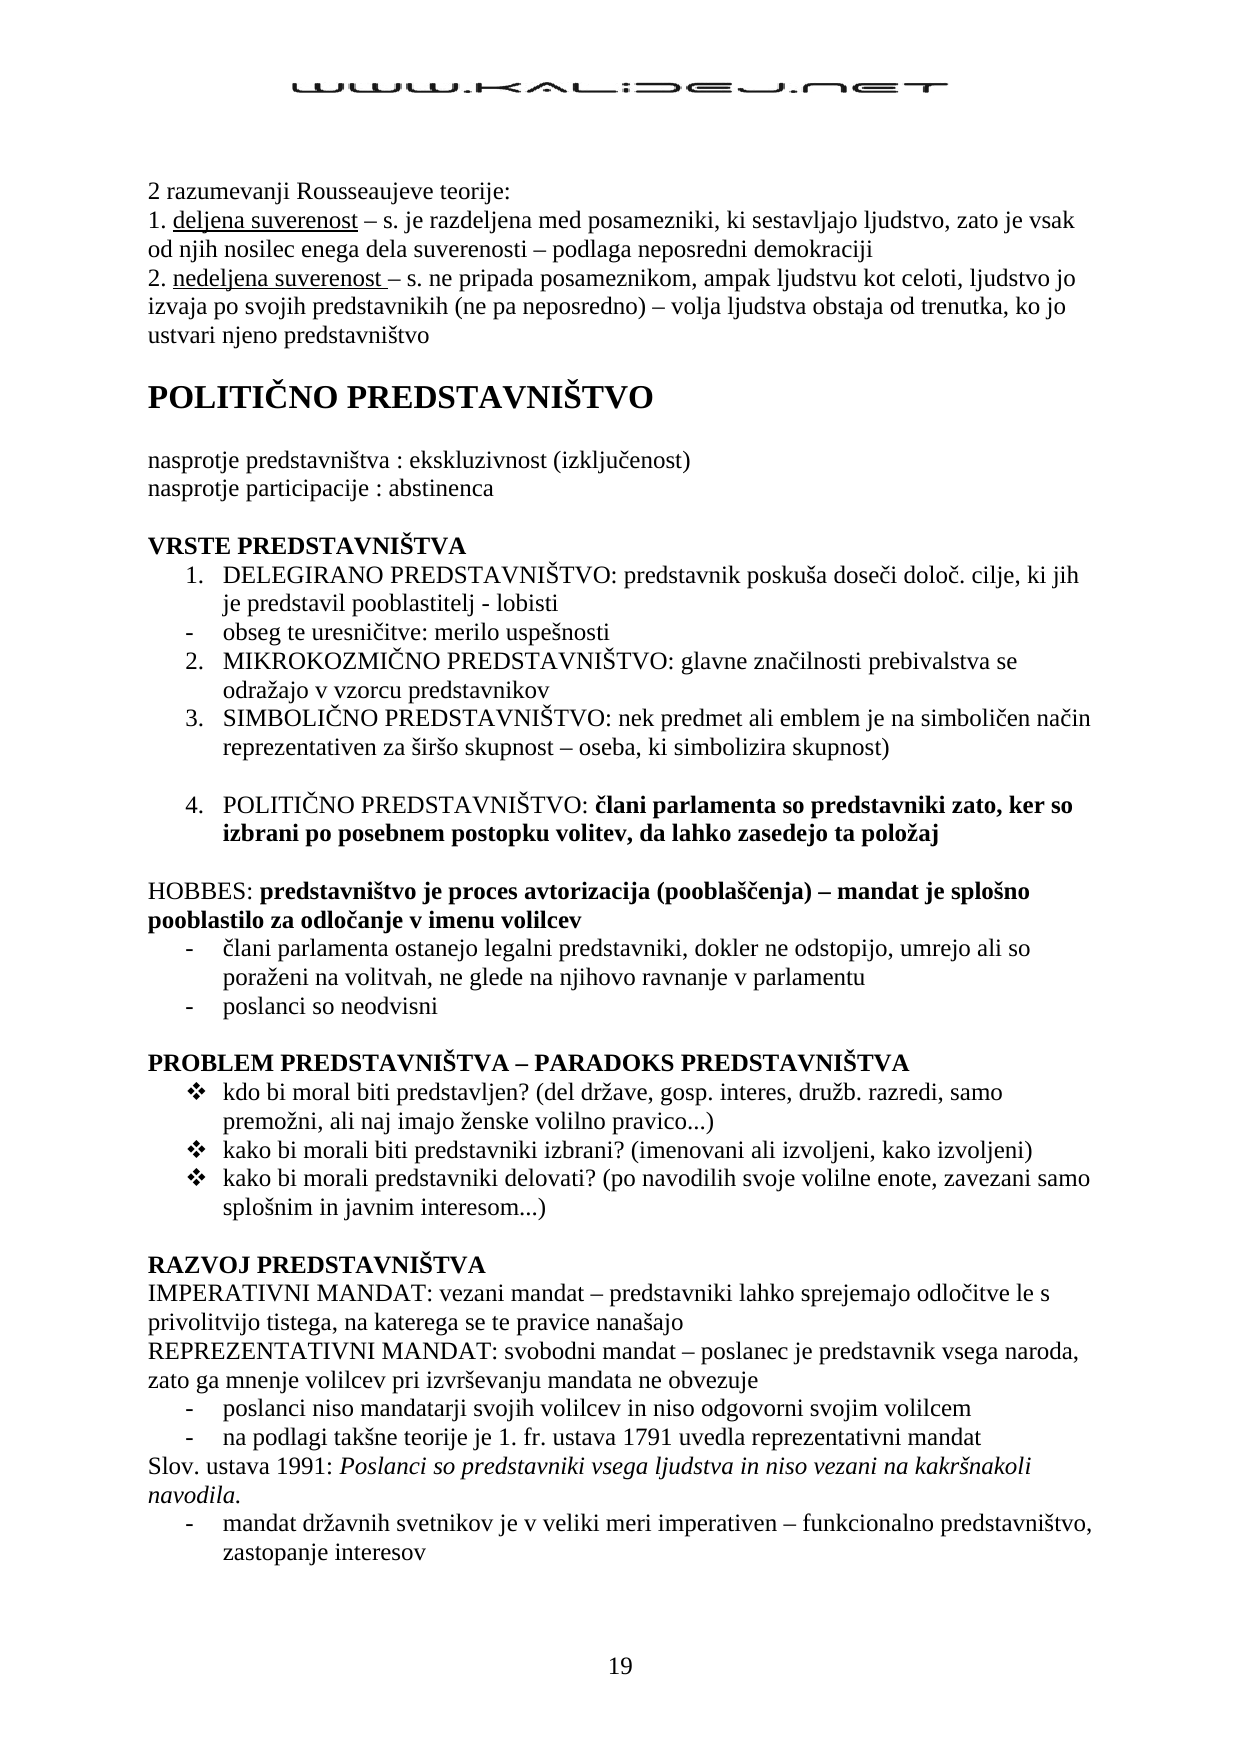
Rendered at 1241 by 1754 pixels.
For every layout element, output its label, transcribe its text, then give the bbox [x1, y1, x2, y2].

text VRSTE PREDSTAVNIŠTVA [148, 531, 1093, 560]
list poslanci so neodvisni [185, 991, 1093, 1020]
list POLITIČNO PREDSTAVNIŠTVO: člani parlamenta so predstavniki zato, ker so izbrani po posebnem postopku volitev, da lahko zasedejo ta položaj [185, 790, 1093, 847]
text IMPERATIVNI MANDAT: vezani mandat – predstavniki lahko sprejemajo odločitve le s privolitvijo tistega, na katerega se te pravice nanašajo [148, 1278, 1093, 1336]
text 2. nedeljena suverenost – s. ne pripada posameznikom, ampak ljudstvu kot celoti, ljudstvo jo izvaja po svojih predstavnikih (ne pa neposredno) – volja ljudstva obstaja od trenutka, ko jo ustvari njeno predstavništvo [148, 263, 1093, 349]
text PROBLEM PREDSTAVNIŠTVA – PARADOKS PREDSTAVNIŠTVA [148, 1048, 1093, 1077]
text RAZVOJ PREDSTAVNIŠTVA [148, 1250, 1093, 1278]
list obseg te uresničitve: merilo uspešnosti [185, 617, 1093, 646]
list SIMBOLIČNO PREDSTAVNIŠTVO: nek predmet ali emblem je na simboličen način reprezentativen za širšo skupnost – oseba, ki simbolizira skupnost) [185, 703, 1093, 761]
text HOBBES: predstavništvo je proces avtorizacija (pooblaščenja) – mandat je splošno pooblastilo za odločanje v imenu volilcev [148, 876, 1093, 933]
text POLITIČNO PREDSTAVNIŠTVO [148, 378, 1093, 416]
text 1. deljena suverenost – s. je razdeljena med posamezniki, ki sestavljajo ljudstvo, zato je vsak od njih nosilec enega dela suverenosti – podlaga neposredni demokraciji [148, 205, 1093, 263]
text 2 razumevanji Rousseaujeve teorije: [148, 176, 1093, 205]
list mandat državnih svetnikov je v veliki meri imperativen – funkcionalno predstavništvo, zastopanje interesov [185, 1508, 1093, 1566]
list na podlagi takšne teorije je 1. fr. ustava 1791 uvedla reprezentativni mandat [185, 1422, 1093, 1451]
text nasprotje predstavništva : ekskluzivnost (izključenost) [148, 445, 1093, 473]
list poslanci niso mandatarji svojih volilcev in niso odgovorni svojim volilcem [185, 1393, 1093, 1422]
list člani parlamenta ostanejo legalni predstavniki, dokler ne odstopijo, umrejo ali so poraženi na volitvah, ne glede na njihovo ravnanje v parlamentu [185, 933, 1093, 991]
picture [292, 82, 949, 93]
list kdo bi moral biti predstavljen? (del države, gosp. interes, družb. razredi, samo premožni, ali naj imajo ženske volilno pravico...) [185, 1077, 1093, 1135]
text REPREZENTATIVNI MANDAT: svobodni mandat – poslanec je predstavnik vsega naroda, zato ga mnenje volilcev pri izvrševanju mandata ne obvezuje [148, 1336, 1093, 1393]
text nasprotje participacije : abstinenca [148, 473, 1093, 502]
list DELEGIRANO PREDSTAVNIŠTVO: predstavnik poskuša doseči določ. cilje, ki jih je predstavil pooblastitelj - lobisti [185, 560, 1093, 617]
list kako bi morali predstavniki delovati? (po navodilih svoje volilne enote, zavezani samo splošnim in javnim interesom...) [185, 1163, 1093, 1221]
list MIKROKOZMIČNO PREDSTAVNIŠTVO: glavne značilnosti prebivalstva se odražajo v vzorcu predstavnikov [185, 646, 1093, 703]
list kako bi morali biti predstavniki izbrani? (imenovani ali izvoljeni, kako izvoljeni) [185, 1135, 1093, 1163]
text Slov. ustava 1991: Poslanci so predstavniki vsega ljudstva in niso vezani na kakršnakoli navodila. [148, 1451, 1093, 1508]
